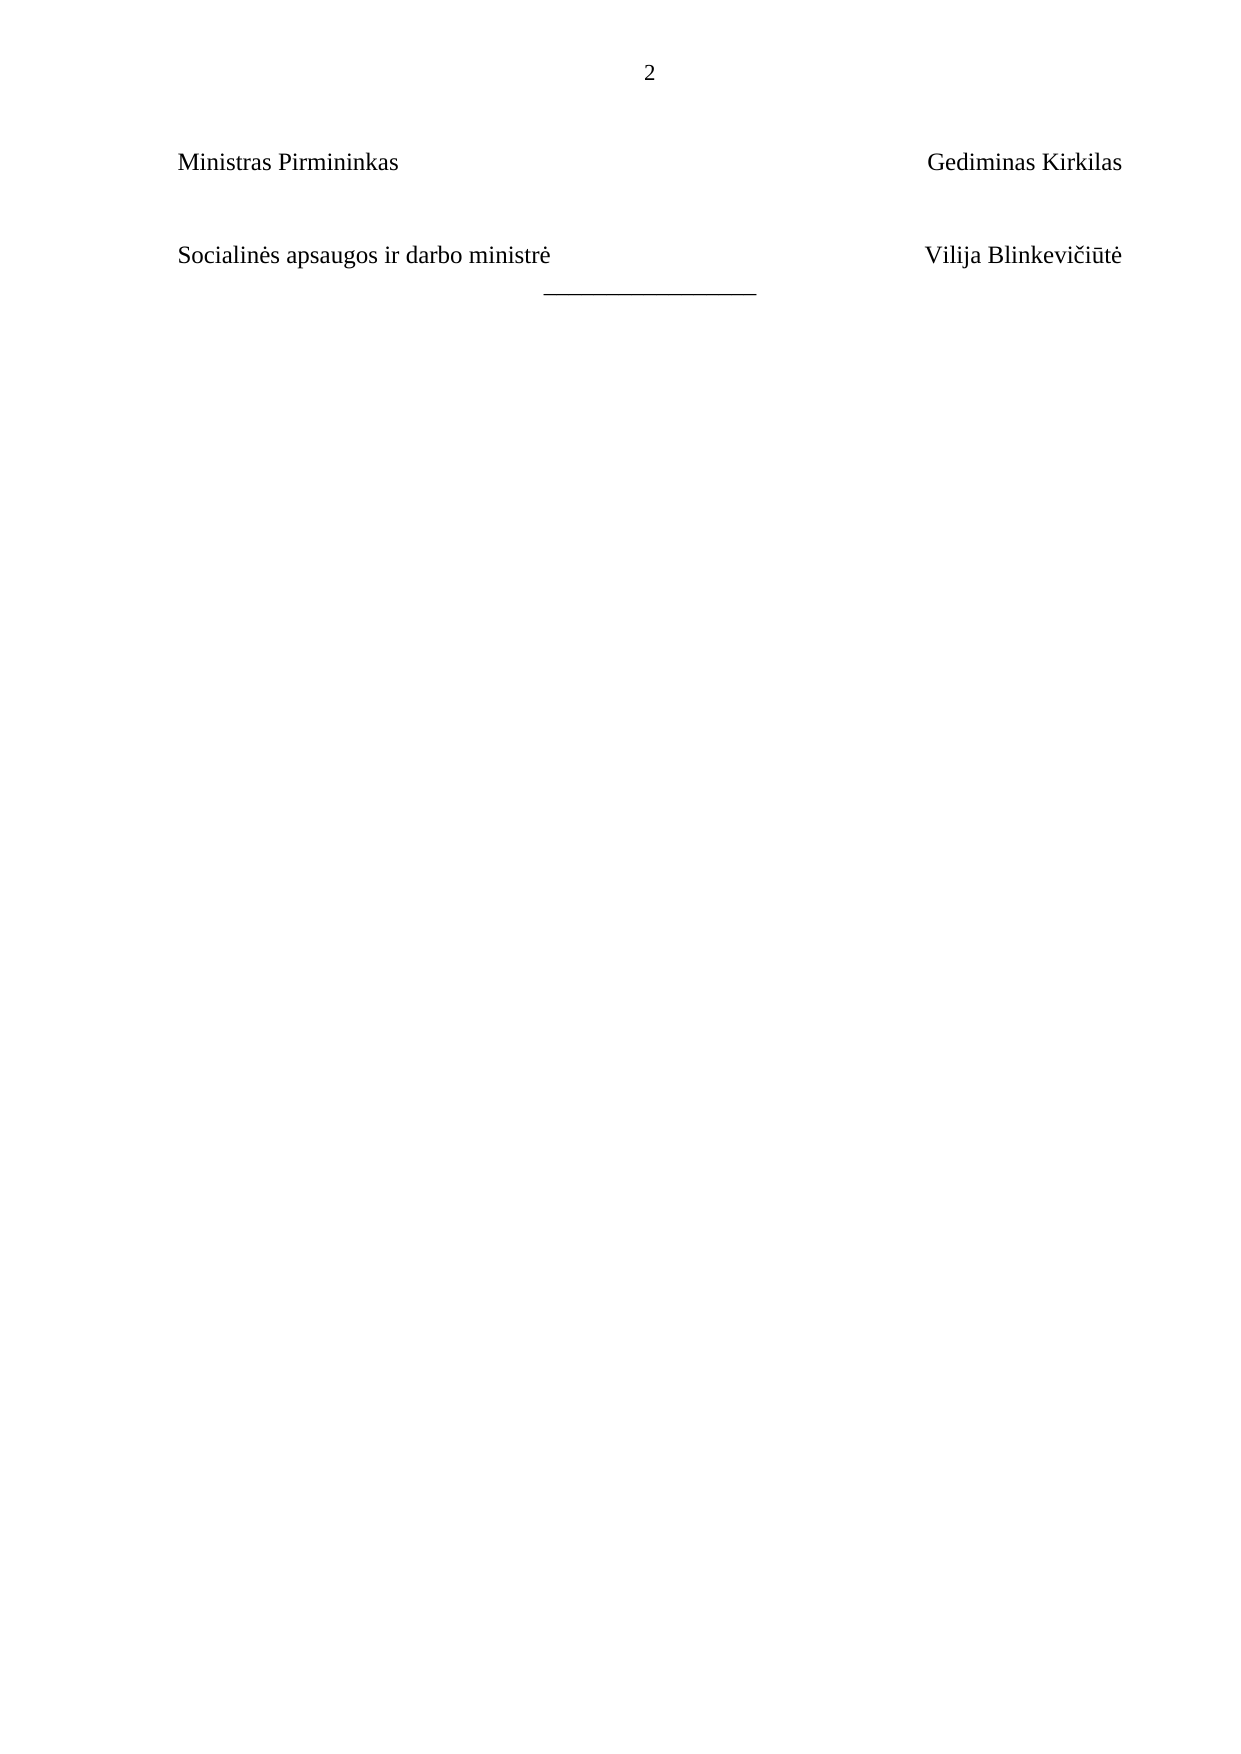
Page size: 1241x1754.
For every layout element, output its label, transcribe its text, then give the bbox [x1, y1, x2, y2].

text Socialinės apsaugos ir darbo ministrė Vilija Blinkevičiūtė [177, 240, 1122, 269]
text _________________ [177, 269, 1122, 298]
text Ministras Pirmininkas Gediminas Kirkilas [177, 147, 1122, 176]
